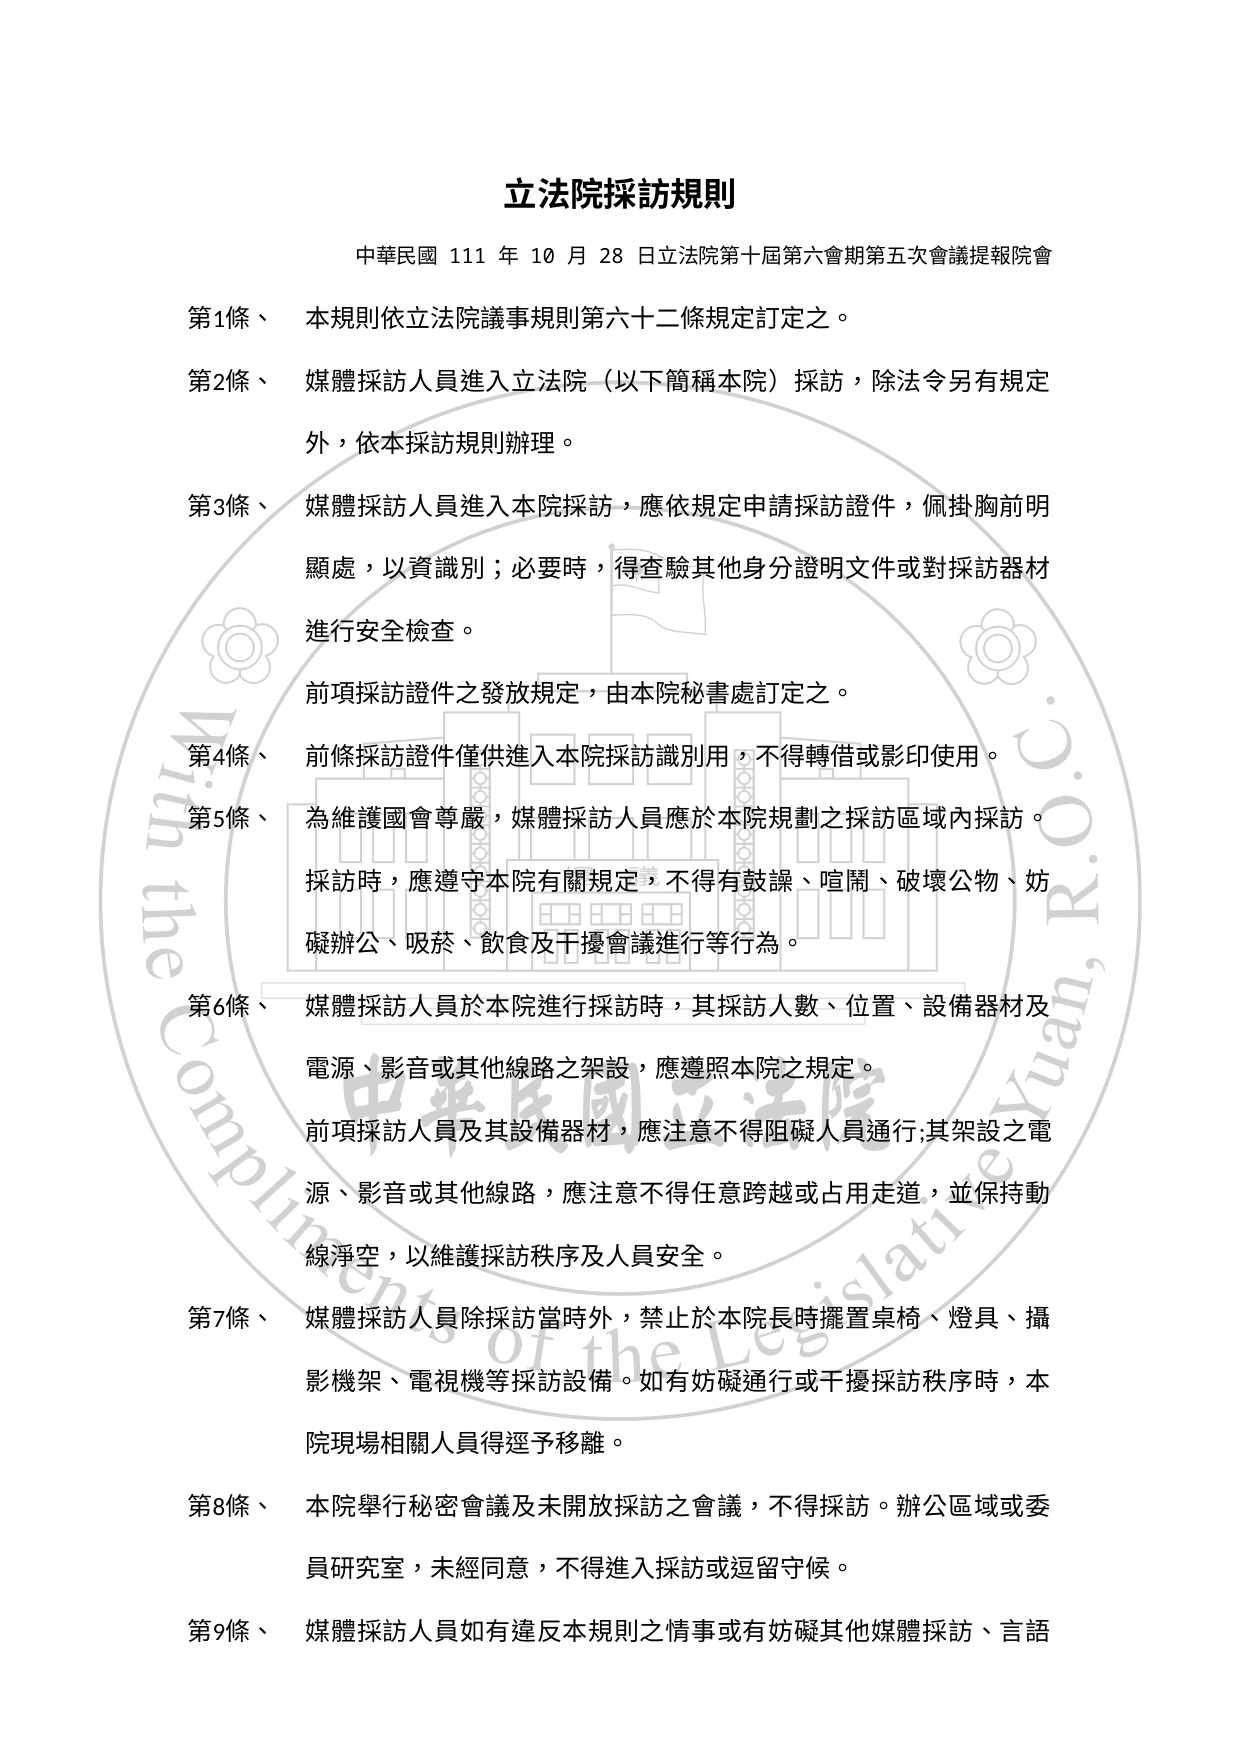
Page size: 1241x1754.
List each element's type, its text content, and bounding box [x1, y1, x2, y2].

list 本規則依立法院議事規則第六十二條規定訂定之。 [187, 275, 1053, 338]
text 中華民國 111 年 10 月 28 日立法院第十屆第六會期第五次會議提報院會 [187, 213, 1053, 275]
list 本院舉行秘密會議及未開放採訪之會議，不得採訪。辦公區域或委員研究室，未經同意，不得進入採訪或逗留守候。 [187, 1463, 1053, 1588]
list 媒體採訪人員除採訪當時外，禁止於本院長時擺置桌椅、燈具、攝影機架、電視機等採訪設備。如有妨礙通行或干擾採訪秩序時，本院現場相關人員得逕予移離。 [187, 1421, 1053, 1463]
list 媒體採訪人員進入立法院（以下簡稱本院）採訪，除法令另有規定外，依本採訪規則辦理。 [187, 338, 1053, 380]
text 立法院採訪規則 [187, 150, 1053, 213]
list 媒體採訪人員如有違反本規則之情事或有妨礙其他媒體採訪、言語 [187, 1588, 1053, 1650]
